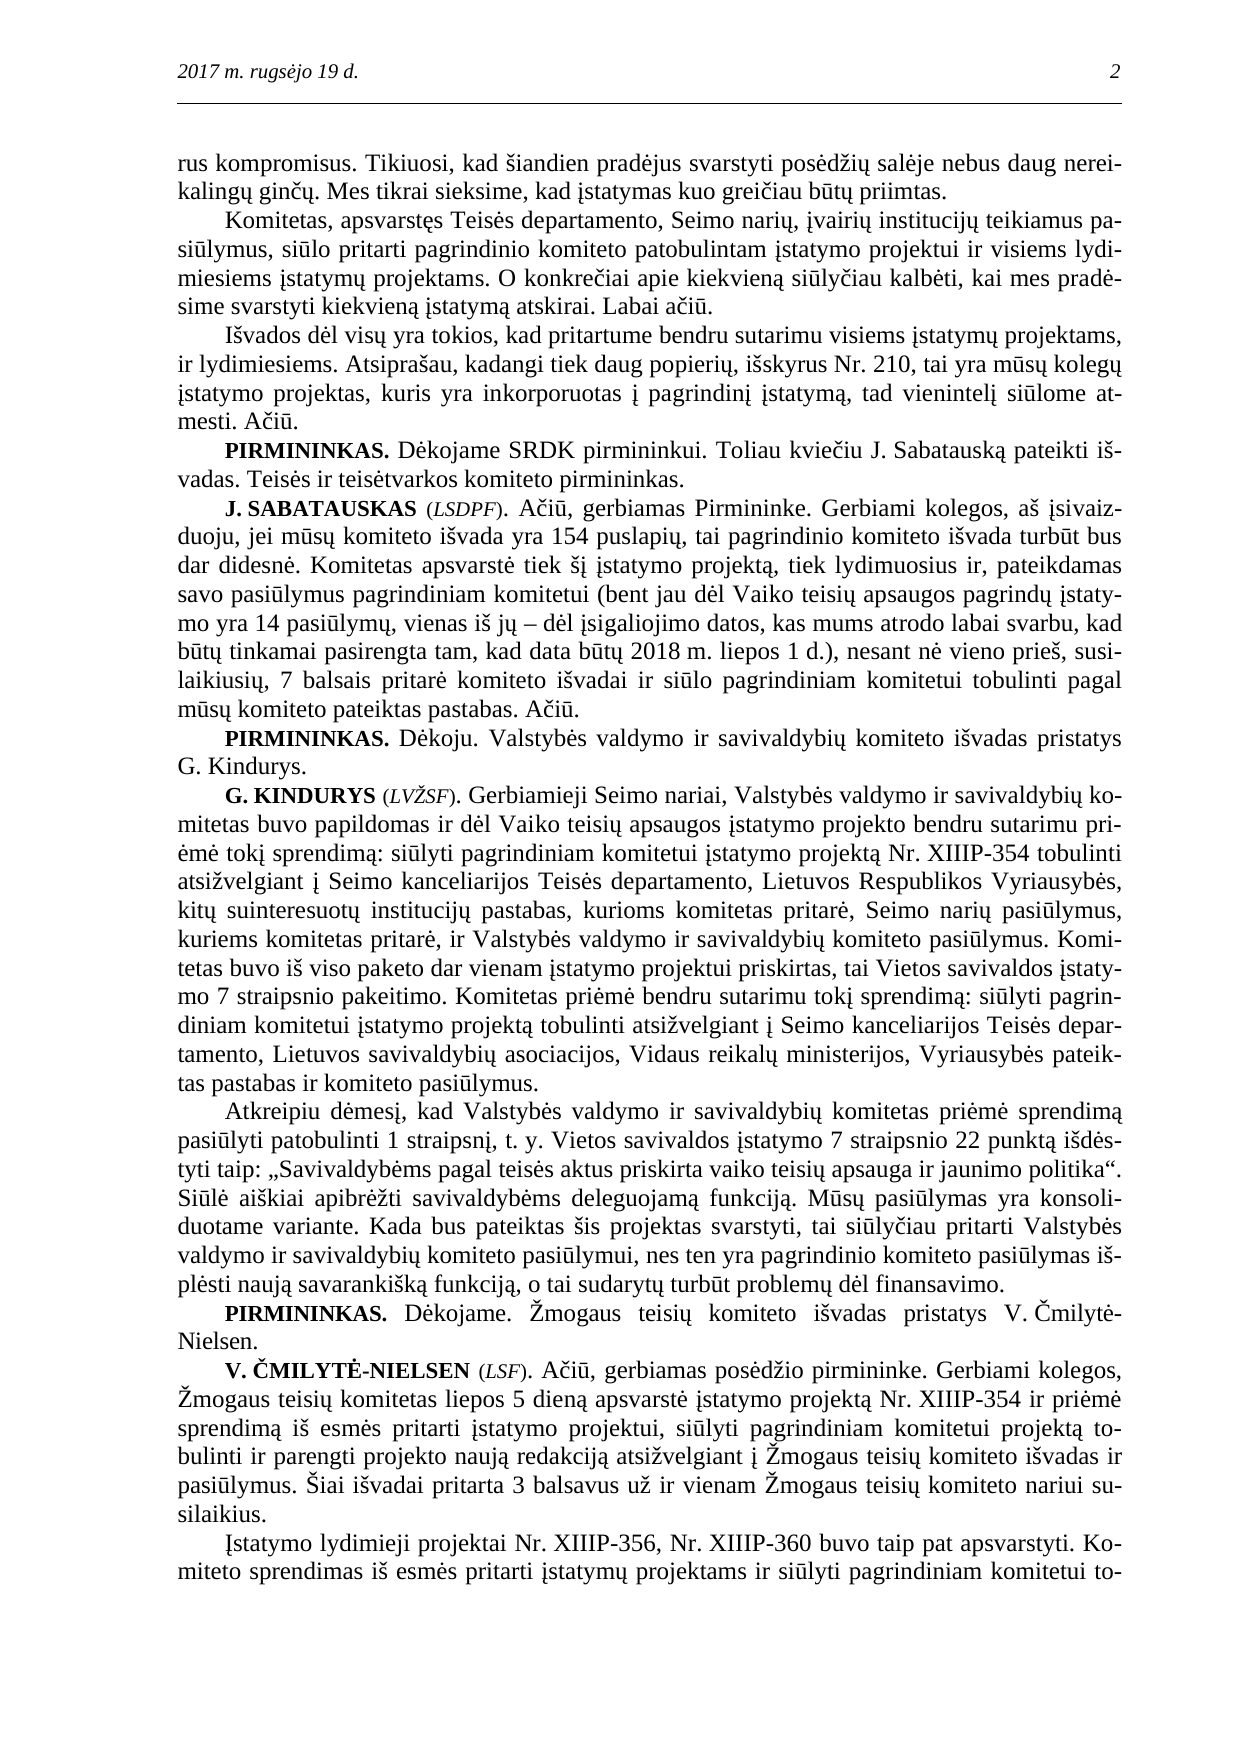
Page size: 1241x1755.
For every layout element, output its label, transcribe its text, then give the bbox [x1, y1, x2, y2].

text At­krei­piu dė­me­sį, kad Vals­ty­bės val­dy­mo ir sa­vi­val­dy­bių ko­mi­te­tas pri­ėmė spren­di­mą pa­siū­ly­ti pa­to­bu­lin­ti 1 straips­nį, t. y. Vie­tos sa­vi­val­dos įstatymo 7 straips­nio 22 punk­tą iš­dės­ty­ti taip: „Sa­vi­val­dy­bėms pa­gal tei­sės ak­tus pri­skir­ta vai­ko tei­sių ap­sau­ga ir jau­ni­mo po­li­ti­ka“. Siū­lė aiš­kiai api­brėž­ti sa­vi­val­dy­bėms de­le­guo­ja­mą funk­ci­ją. Mū­sų pa­siū­ly­mas yra kon­so­li­duo­tame va­rian­te. Ka­da bus pa­teik­tas šis pro­jek­tas svars­ty­ti, tai siū­ly­čiau pri­tar­ti Vals­ty­bės val­dy­mo ir sa­vi­val­dy­bių ko­mi­te­to pa­siū­ly­mui, nes ten yra pa­grin­di­nio ko­mi­te­to pa­siū­ly­mas iš­plės­ti nau­ją sa­va­ran­kiš­ką funk­ci­ją, o tai su­da­ry­tų tur­būt pro­ble­mų dėl fi­nan­sa­vi­mo. [177, 1096, 1122, 1298]
text rus kom­pro­mi­sus. Ti­kiuo­si, kad šian­dien pra­dė­jus svars­ty­ti po­sė­džių sa­lė­je ne­bus daug ne­rei­ka­lin­gų gin­čų. Mes tik­rai siek­si­me, kad įsta­ty­mas kuo grei­čiau bū­tų pri­im­tas. [177, 148, 1122, 205]
text G. KINDURYS (LVŽSF). Ger­bia­mie­ji Sei­mo na­riai, Vals­ty­bės val­dy­mo ir sa­vi­val­dy­bių ko­mi­te­tas bu­vo pa­pil­do­mas ir dėl Vai­ko tei­sių ap­sau­gos įsta­ty­mo pro­jek­to ben­dru su­ta­ri­mu pri­ėmė to­kį spren­di­mą: siū­ly­ti pa­grin­di­niam ko­mi­te­tui įsta­ty­mo pro­jek­tą Nr. XIIIP-354 to­bu­lin­ti at­si­žvel­giant į Sei­mo kan­ce­lia­ri­jos Tei­sės de­par­ta­men­to, Lie­tu­vos Res­pub­li­kos Vy­riau­sy­bės, ki­tų su­in­te­re­suo­tų ins­ti­tu­ci­jų pa­sta­bas, ku­rioms ko­mi­te­tas pri­ta­rė, Sei­mo na­rių pa­siū­ly­mus, ku­riems ko­mi­te­tas pri­ta­rė, ir Vals­ty­bės val­dy­mo ir sa­vi­val­dy­bių ko­mi­te­to pa­siū­ly­mus. Ko­mi­te­tas bu­vo iš vi­so pa­ke­to dar vie­nam įsta­ty­mo pro­jek­tui pri­skir­tas, tai Vie­tos sa­vi­val­dos įsta­ty­mo 7 straips­nio pa­kei­ti­mo. Ko­mi­te­tas pri­ėmė ben­dru su­ta­ri­mu to­kį spren­di­mą: siū­ly­ti pa­grin­di­niam ko­mi­te­tui įsta­ty­mo pro­jek­tą to­bu­lin­ti at­si­žvel­giant į Sei­mo kan­ce­lia­ri­jos Tei­sės de­par­ta­men­to, Lie­tu­vos sa­vi­val­dy­bių aso­cia­ci­jos, Vi­daus rei­ka­lų mi­nis­te­ri­jos, Vy­riau­sy­bės pa­teik­tas pa­sta­bas ir ko­mi­te­to pa­siū­ly­mus. [177, 780, 1122, 1096]
text Iš­va­dos dėl vi­sų yra to­kios, kad pri­tar­tu­me ben­dru su­ta­ri­mu vi­siems įsta­ty­mų pro­jek­tams, ir ly­di­mie­siems. At­si­pra­šau, ka­dan­gi tiek daug po­pie­rių, iš­sky­rus Nr. 210, tai yra mū­sų ko­le­gų įsta­ty­mo pro­jek­tas, ku­ris yra in­kor­po­ruo­tas į pa­grin­di­nį įsta­ty­mą, tad vie­nin­te­lį siū­lo­me at­mes­ti. Ačiū. [177, 320, 1122, 435]
text Įsta­ty­mo ly­di­mie­ji pro­jek­tai Nr. XIIIP-356, Nr. XIIIP-360 bu­vo taip pat ap­svars­ty­ti. Ko­mi­te­to spren­di­mas iš es­mės pri­tar­ti įsta­ty­mų pro­jek­tams ir siū­ly­ti pa­grin­di­niam ko­mi­te­tui to­ [177, 1528, 1122, 1585]
text PIRMININKAS. Dė­ko­ja­me. Žmo­gaus tei­sių ko­mi­te­to iš­va­das pri­sta­tys V. Čmi­ly­tė-Nielsen. [177, 1298, 1122, 1355]
text Ko­mi­te­tas, ap­svars­tęs Tei­sės de­par­ta­men­to, Sei­mo na­rių, įvai­rių ins­ti­tu­ci­jų tei­kia­mus pa­siū­ly­mus, siū­lo pri­tar­ti pa­grin­di­nio ko­mi­te­to pa­to­bu­lin­tam įsta­ty­mo pro­jek­tui ir vi­siems ly­di­mie­siems įsta­ty­mų pro­jek­tams. O kon­kre­čiai apie kiek­vie­ną siū­ly­čiau kal­bė­ti, kai mes pra­dė­si­me svars­ty­ti kiek­vie­ną įsta­ty­mą at­ski­rai. La­bai ačiū. [177, 205, 1122, 320]
text PIRMININKAS. Dė­ko­ja­me SRDK pir­mi­nin­kui. To­liau kvie­čiu J. Sa­ba­taus­ką pa­teik­ti iš­va­das. Tei­sės ir tei­sėt­var­kos ko­mi­te­to pir­mi­nin­kas. [177, 435, 1122, 493]
text V. ČMILYTĖ-NIELSEN (LSF). Ačiū, ger­bia­mas po­sė­džio pir­mi­nin­ke. Ger­bia­mi ko­le­gos, Žmo­gaus tei­sių ko­mi­te­tas lie­pos 5 die­ną ap­svars­tė įsta­ty­mo pro­jek­tą Nr. XIIIP-354 ir pri­ėmė spren­di­mą iš es­mės pri­tar­ti įsta­ty­mo pro­jek­tui, siū­ly­ti pa­grin­di­niam ko­mi­te­tui pro­jek­tą to­bulin­ti ir pa­reng­ti pro­jek­to nau­ją re­dak­ci­ją at­si­žvel­giant į Žmo­gaus tei­sių ko­mi­te­to iš­va­das ir pa­siū­ly­mus. Šiai iš­va­dai pri­tar­ta 3 bal­sa­vus už ir vie­nam Žmo­gaus tei­sių ko­mi­te­to na­riui su­silai­kius. [177, 1355, 1122, 1528]
text J. SABATAUSKAS (LSDPF). Ačiū, ger­bia­mas Pir­mi­nin­ke. Ger­bia­mi ko­le­gos, aš įsi­vaiz­duo­ju, jei mū­sų ko­mi­te­to iš­va­da yra 154 pus­la­pių, tai pa­grin­di­nio ko­mi­te­to iš­va­da tur­būt bus dar di­des­nė. Ko­mi­te­tas ap­svars­tė tiek šį įsta­ty­mo pro­jek­tą, tiek ly­di­muo­sius ir, pa­teik­da­mas sa­vo pa­siū­ly­mus pa­grin­di­niam ko­mi­te­tui (bent jau dėl Vai­ko tei­sių ap­sau­gos pa­grin­dų įsta­ty­mo yra 14 pa­siū­ly­mų, vie­nas iš jų – dėl įsi­ga­lio­ji­mo da­tos, kas mums at­ro­do la­bai svar­bu, kad bū­tų tin­ka­mai pa­si­reng­ta tam, kad da­ta bū­tų 2018 m. lie­pos 1 d.), ne­sant nė vie­no prieš, su­si­lai­kiu­sių, 7 bal­sais pri­ta­rė ko­mi­te­to iš­va­dai ir siū­lo pa­grin­di­niam ko­mi­te­tui to­bu­lin­ti pa­gal mū­sų ko­mi­te­to pa­teik­tas pa­sta­bas. Ačiū. [177, 493, 1122, 723]
text PIRMININKAS. Dė­ko­ju. Vals­ty­bės val­dy­mo ir sa­vi­val­dy­bių ko­mi­te­to iš­va­das pri­sta­tys G. Kin­du­rys. [177, 723, 1122, 780]
